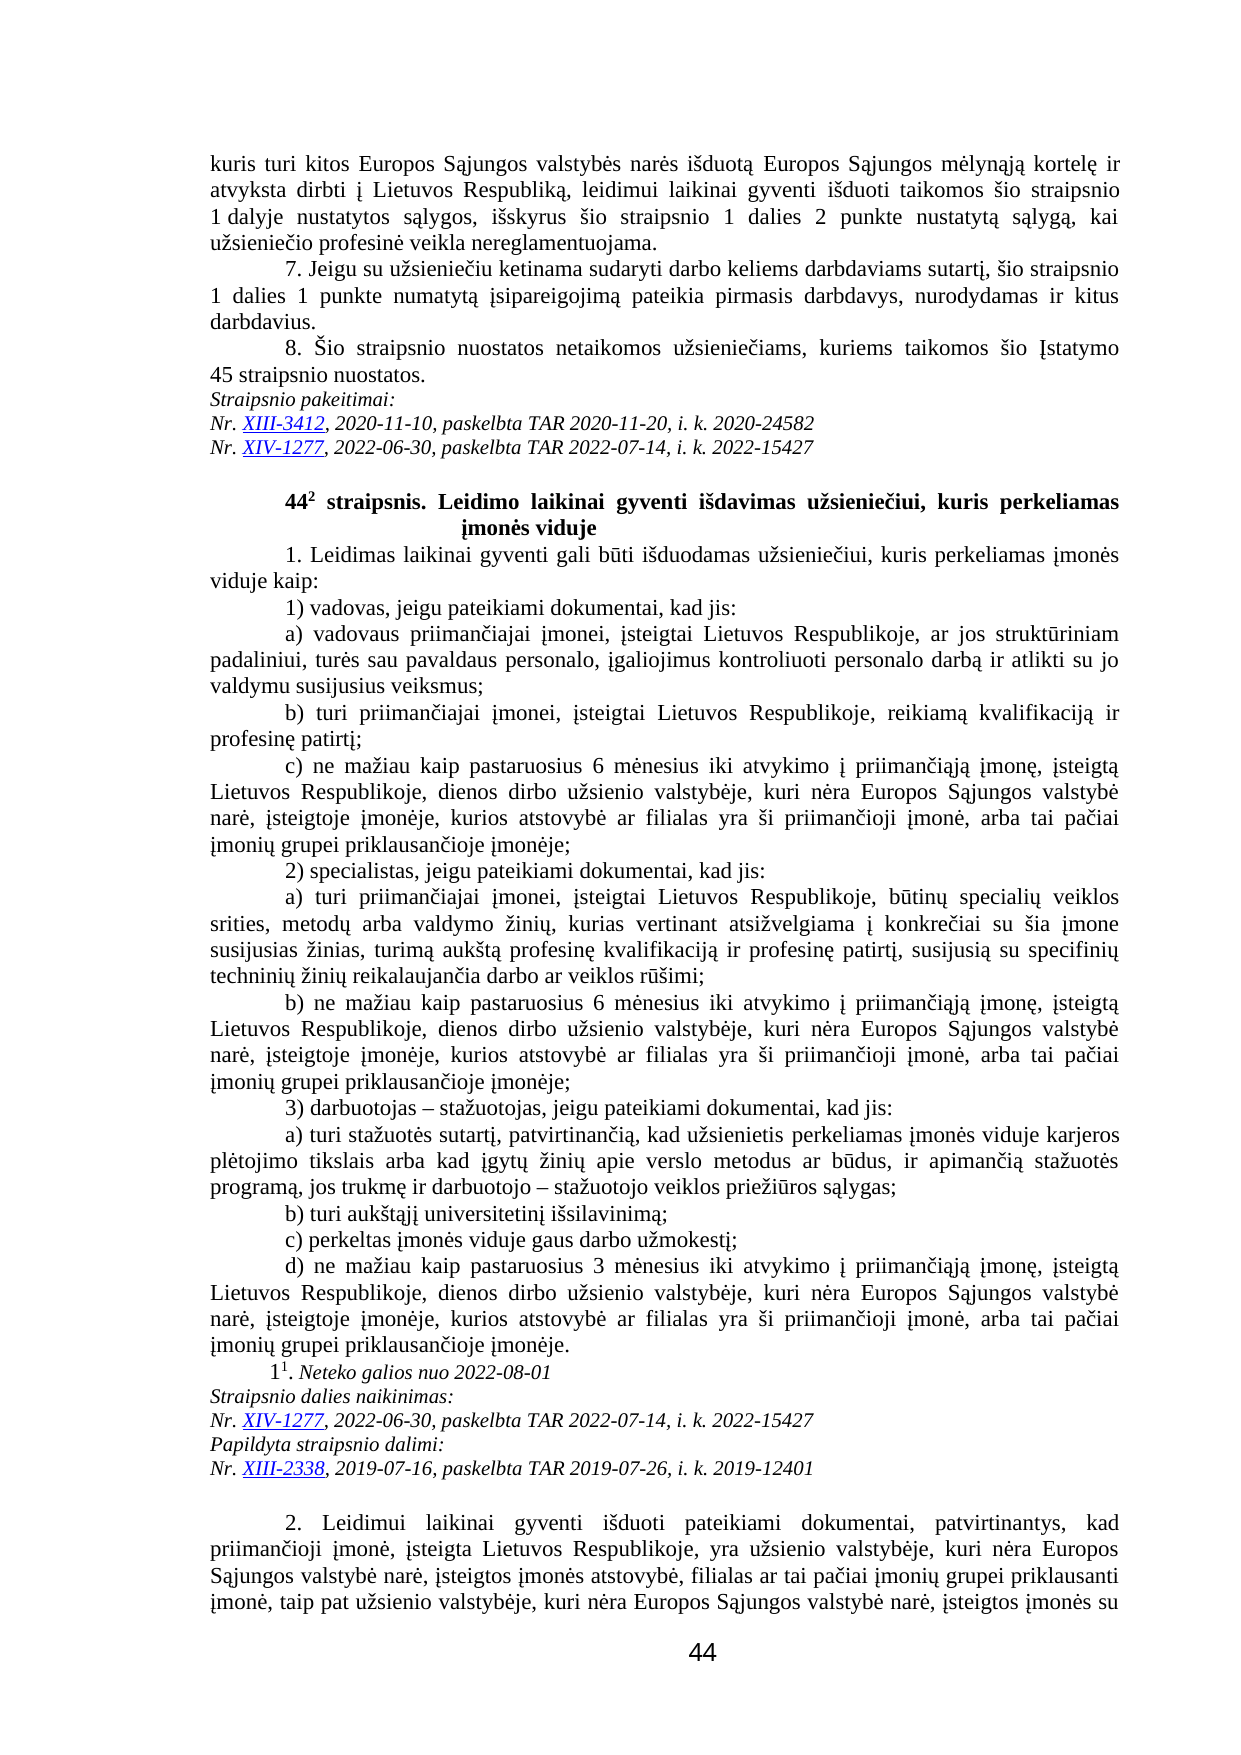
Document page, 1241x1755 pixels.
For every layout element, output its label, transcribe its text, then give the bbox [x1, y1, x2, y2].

text Papildyta straipsnio dalimi: [210, 1432, 1120, 1456]
text 2. Leidimui laikinai gyventi išduoti pateikiami dokumentai, patvirtinantys, kad priimančioji įmonė, įsteigta Lietuvos Respublikoje, yra užsienio valstybėje, kuri nėra Europos Sąjungos valstybė narė, įsteigtos įmonės atstovybė, filialas ar tai pačiai įmonių grupei priklausanti įmonė, taip pat užsienio valstybėje, kuri nėra Europos Sąjungos valstybė narė, įsteigtos įmonės su [210, 1509, 1120, 1614]
text b) turi aukštąjį universitetinį išsilavinimą; [210, 1200, 1120, 1226]
text 8. Šio straipsnio nuostatos netaikomos užsieniečiams, kuriems taikomos šio Įstatymo 45 straipsnio nuostatos. [210, 334, 1120, 387]
text kuris turi kitos Europos Sąjungos valstybės narės išduotą Europos Sąjungos mėlynąją kortelę ir atvyksta dirbti į Lietuvos Respubliką, leidimui laikinai gyventi išduoti taikomos šio straipsnio 1 dalyje nustatytos sąlygos, išskyrus šio straipsnio 1 dalies 2 punkte nustatytą sąlygą, kai užsieniečio profesinė veikla nereglamentuojama. [210, 150, 1120, 255]
text c) perkeltas įmonės viduje gaus darbo užmokestį; [210, 1226, 1120, 1252]
text Nr. XIII-3412, 2020-11-10, paskelbta TAR 2020-11-20, i. k. 2020-24582 [210, 411, 1120, 435]
text 7. Jeigu su užsieniečiu ketinama sudaryti darbo keliems darbdaviams sutartį, šio straipsnio 1 dalies 1 punkte numatytą įsipareigojimą pateikia pirmasis darbdavys, nurodydamas ir kitus darbdavius. [210, 255, 1120, 334]
text Straipsnio pakeitimai: [210, 387, 1120, 411]
text 1. Leidimas laikinai gyventi gali būti išduodamas užsieniečiui, kuris perkeliamas įmonės viduje kaip: [210, 541, 1120, 593]
text c) ne mažiau kaip pastaruosius 6 mėnesius iki atvykimo į priimančiąją įmonę, įsteigtą Lietuvos Respublikoje, dienos dirbo užsienio valstybėje, kuri nėra Europos Sąjungos valstybė narė, įsteigtoje įmonėje, kurios atstovybė ar filialas yra ši priimančioji įmonė, arba tai pačiai įmonių grupei priklausančioje įmonėje; [210, 752, 1120, 857]
text 1) vadovas, jeigu pateikiami dokumentai, kad jis: [210, 593, 1120, 620]
text d) ne mažiau kaip pastaruosius 3 mėnesius iki atvykimo į priimančiąją įmonę, įsteigtą Lietuvos Respublikoje, dienos dirbo užsienio valstybėje, kuri nėra Europos Sąjungos valstybė narė, įsteigtoje įmonėje, kurios atstovybė ar filialas yra ši priimančioji įmonė, arba tai pačiai įmonių grupei priklausančioje įmonėje. [210, 1252, 1120, 1358]
text 2) specialistas, jeigu pateikiami dokumentai, kad jis: [210, 857, 1120, 883]
text Nr. XIV-1277, 2022-06-30, paskelbta TAR 2022-07-14, i. k. 2022-15427 [210, 435, 1120, 459]
text a) turi priimančiajai įmonei, įsteigtai Lietuvos Respublikoje, būtinų specialių veiklos srities, metodų arba valdymo žinių, kurias vertinant atsižvelgiama į konkrečiai su šia įmone susijusias žinias, turimą aukštą profesinę kvalifikaciją ir profesinę patirtį, susijusią su specifinių techninių žinių reikalaujančia darbo ar veiklos rūšimi; [210, 883, 1120, 989]
text 11. Neteko galios nuo 2022-08-01 [210, 1358, 1120, 1384]
text b) ne mažiau kaip pastaruosius 6 mėnesius iki atvykimo į priimančiąją įmonę, įsteigtą Lietuvos Respublikoje, dienos dirbo užsienio valstybėje, kuri nėra Europos Sąjungos valstybė narė, įsteigtoje įmonėje, kurios atstovybė ar filialas yra ši priimančioji įmonė, arba tai pačiai įmonių grupei priklausančioje įmonėje; [210, 989, 1120, 1094]
text 442 straipsnis. Leidimo laikinai gyventi išdavimas užsieniečiui, kuris perkeliamas įmonės viduje [285, 488, 1120, 541]
text Nr. XIV-1277, 2022-06-30, paskelbta TAR 2022-07-14, i. k. 2022-15427 [210, 1408, 1120, 1432]
text a) turi stažuotės sutartį, patvirtinančią, kad užsienietis perkeliamas įmonės viduje karjeros plėtojimo tikslais arba kad įgytų žinių apie verslo metodus ar būdus, ir apimančią stažuotės programą, jos trukmę ir darbuotojo – stažuotojo veiklos priežiūros sąlygas; [210, 1121, 1120, 1200]
text Straipsnio dalies naikinimas: [210, 1384, 1120, 1408]
text b) turi priimančiajai įmonei, įsteigtai Lietuvos Respublikoje, reikiamą kvalifikaciją ir profesinę patirtį; [210, 699, 1120, 752]
text 3) darbuotojas – stažuotojas, jeigu pateikiami dokumentai, kad jis: [210, 1094, 1120, 1121]
text a) vadovaus priimančiajai įmonei, įsteigtai Lietuvos Respublikoje, ar jos struktūriniam padaliniui, turės sau pavaldaus personalo, įgaliojimus kontroliuoti personalo darbą ir atlikti su jo valdymu susijusius veiksmus; [210, 620, 1120, 699]
text Nr. XIII-2338, 2019-07-16, paskelbta TAR 2019-07-26, i. k. 2019-12401 [210, 1456, 1120, 1480]
